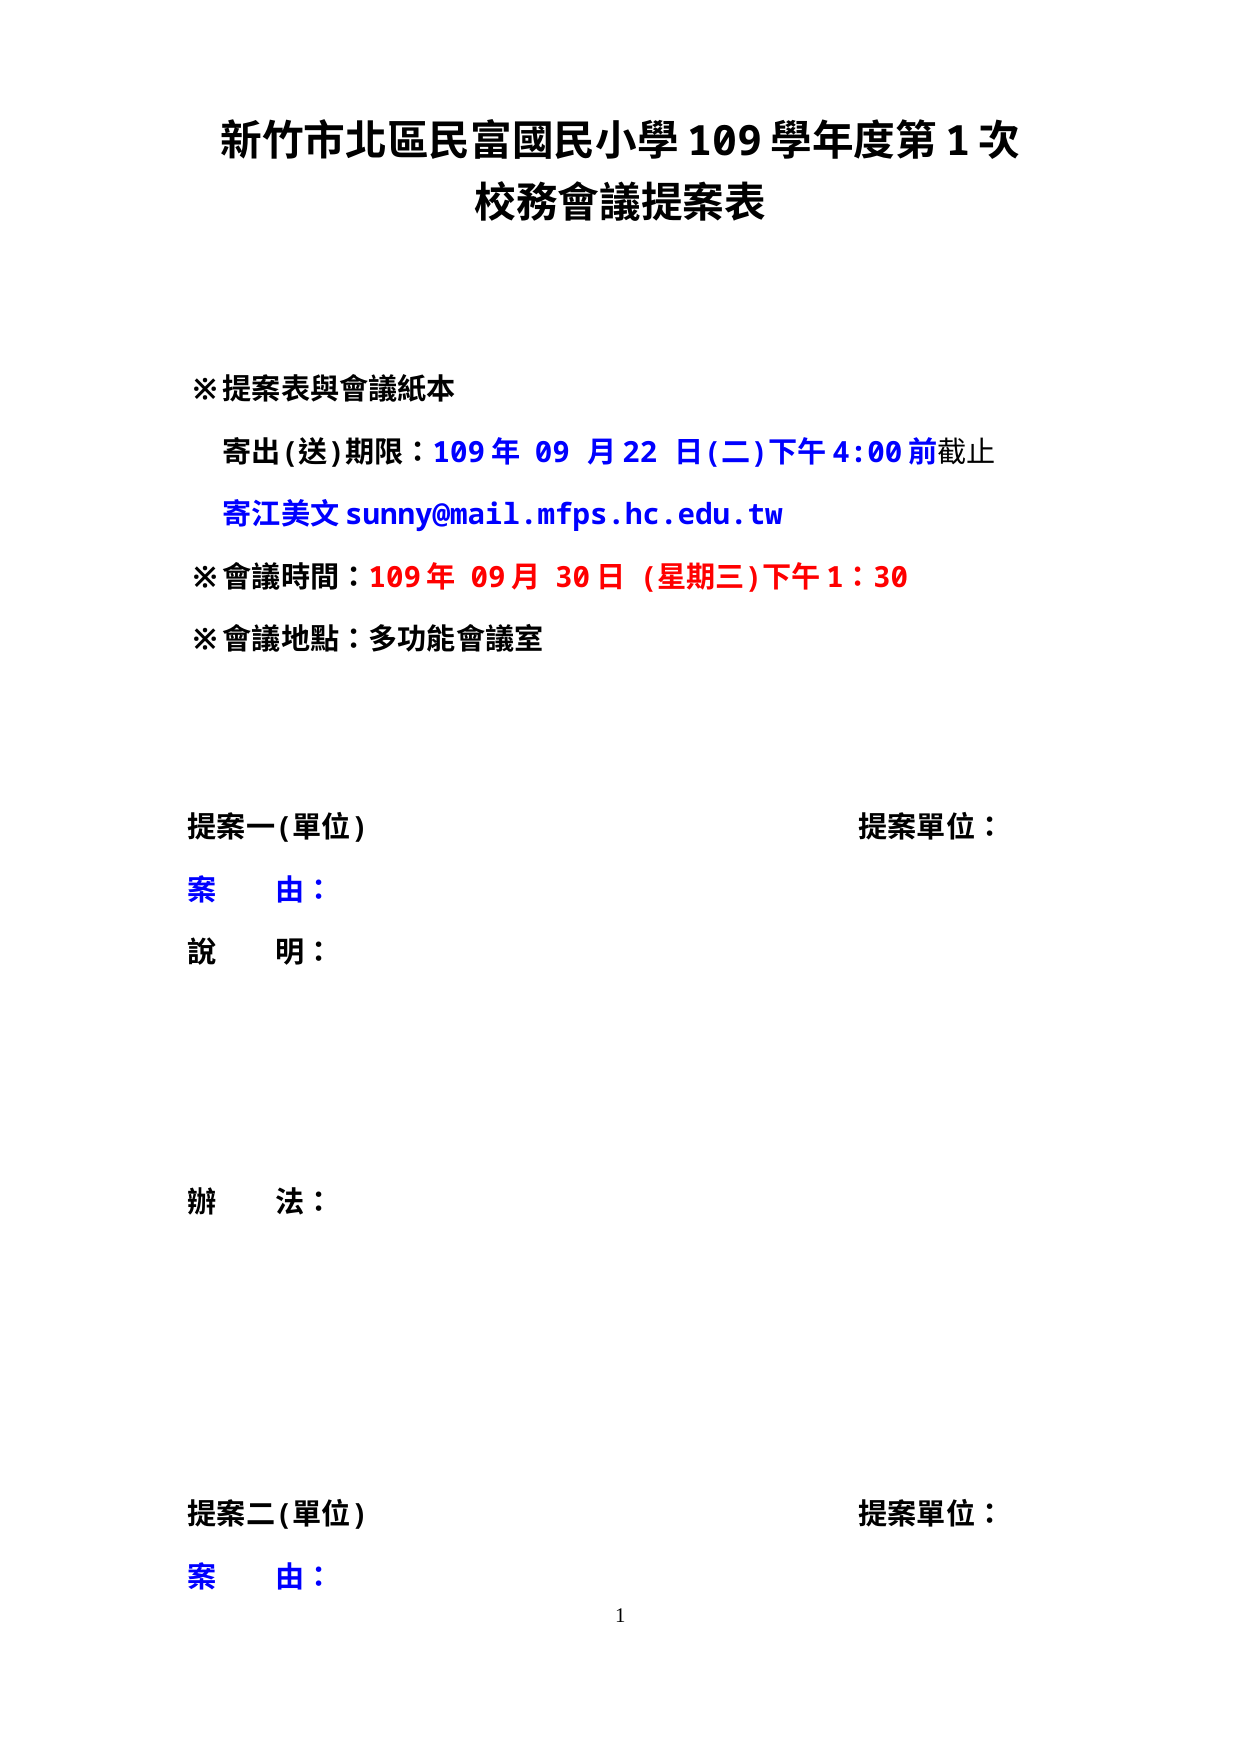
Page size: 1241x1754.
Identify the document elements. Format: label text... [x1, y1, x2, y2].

text 提案一(單位) 提案單位： [187, 783, 1053, 846]
text 案 由： [187, 846, 1053, 908]
text ※會議地點：多功能會議室 [187, 596, 1053, 658]
text 提案二(單位) 提案單位： [187, 1471, 1053, 1533]
text 校務會議提案表 [187, 158, 1053, 221]
text ※提案表與會議紙本 [187, 346, 1053, 408]
text 說 明： [187, 908, 1053, 971]
text 寄江美文sunny@mail.mfps.hc.edu.tw [187, 471, 1053, 533]
text 案 由： [187, 1533, 1053, 1596]
text 辦 法： [187, 1158, 1053, 1221]
text ※會議時間：109年 09月 30日 (星期三)下午1：30 [187, 533, 1053, 596]
text 新竹市北區民富國民小學109學年度第1次 [187, 96, 1053, 158]
text 寄出(送)期限：109年 09 月22 日(二)下午4:00前截止 [187, 408, 1053, 471]
